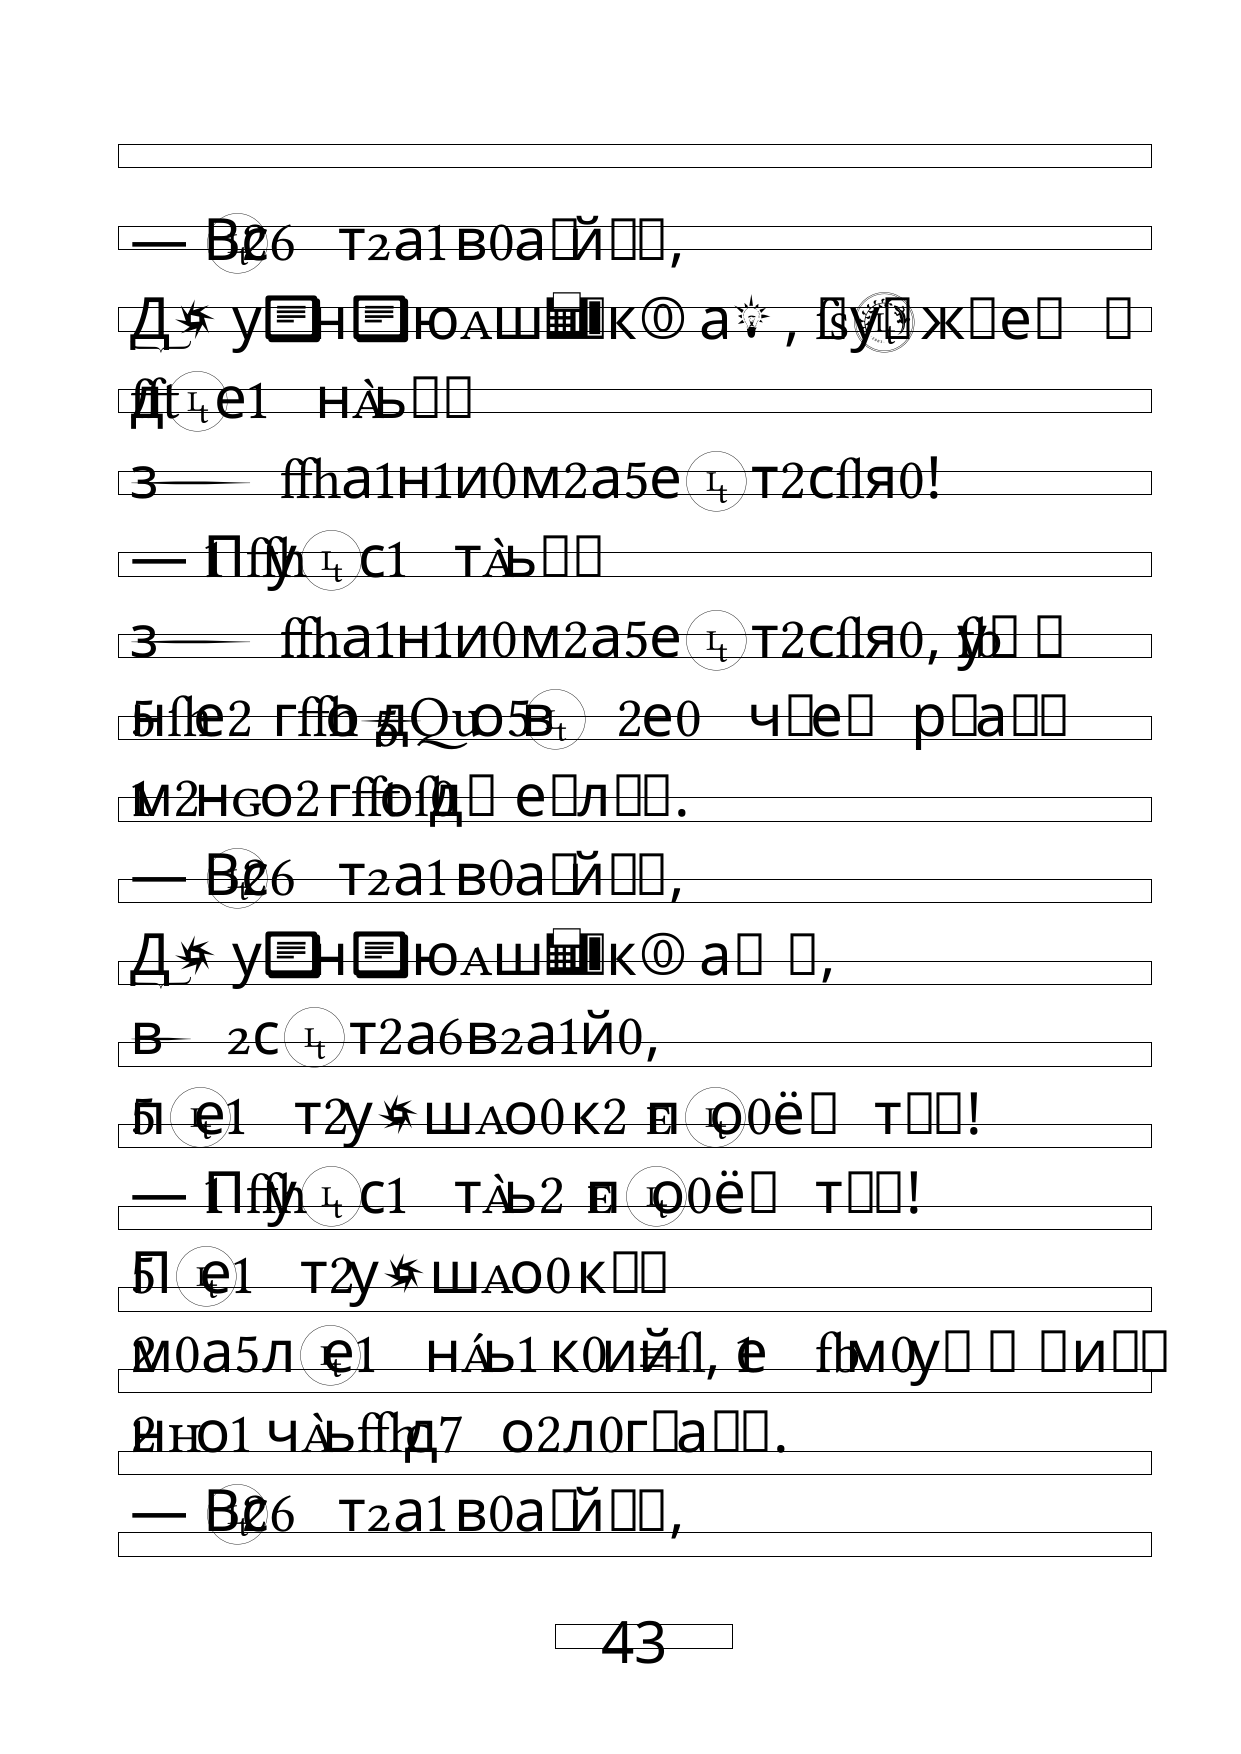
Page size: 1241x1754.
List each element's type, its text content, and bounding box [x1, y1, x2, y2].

text — Пусть занимается, у него до вечера много дел. [130, 740, 1140, 797]
text — Вставай, Дунюшка, уже день занимается! [130, 198, 1140, 226]
text — Вставай, Дунюшка, уже день занимается! [130, 250, 1140, 307]
text — Пусть занимается, у него до вечера много дел. [130, 577, 1140, 634]
text — Пусть занимается, у него до вечера много дел. [130, 516, 1140, 552]
text — Пусть поёт! Петушок маленький, ему и ночь долга. [130, 1151, 1140, 1206]
text — Пусть поёт! Петушок маленький, ему и ночь долга. [130, 1393, 1140, 1451]
text — Пусть занимается, у него до вечера много дел. [130, 658, 1140, 716]
text — Вставай, Дунюшка, уже день занимается! [130, 495, 1140, 516]
text — Вставай, Дунюшка, вставай, петушок поёт! [130, 903, 1140, 961]
text — Вставай, Дунюшка, вставай, петушок поёт! [130, 833, 1140, 879]
text — Вставай, Дунюшка, уже день занимается! [130, 413, 1140, 471]
text — Пусть поёт! Петушок маленький, ему и ночь долга. [130, 1230, 1140, 1287]
text — Вставай, Дунюшка, уже солнышко всходит! [130, 1475, 1140, 1532]
text — Вставай, Дунюшка, вставай, петушок поёт! [130, 985, 1140, 1042]
text — Пусть поёт! Петушок маленький, ему и ночь долга. [130, 1312, 1140, 1369]
text — Вставай, Дунюшка, вставай, петушок поёт! [130, 1067, 1140, 1124]
text — Пусть занимается, у него до вечера много дел. [130, 822, 1140, 833]
text — Вставай, Дунюшка, уже день занимается! [130, 332, 1140, 389]
